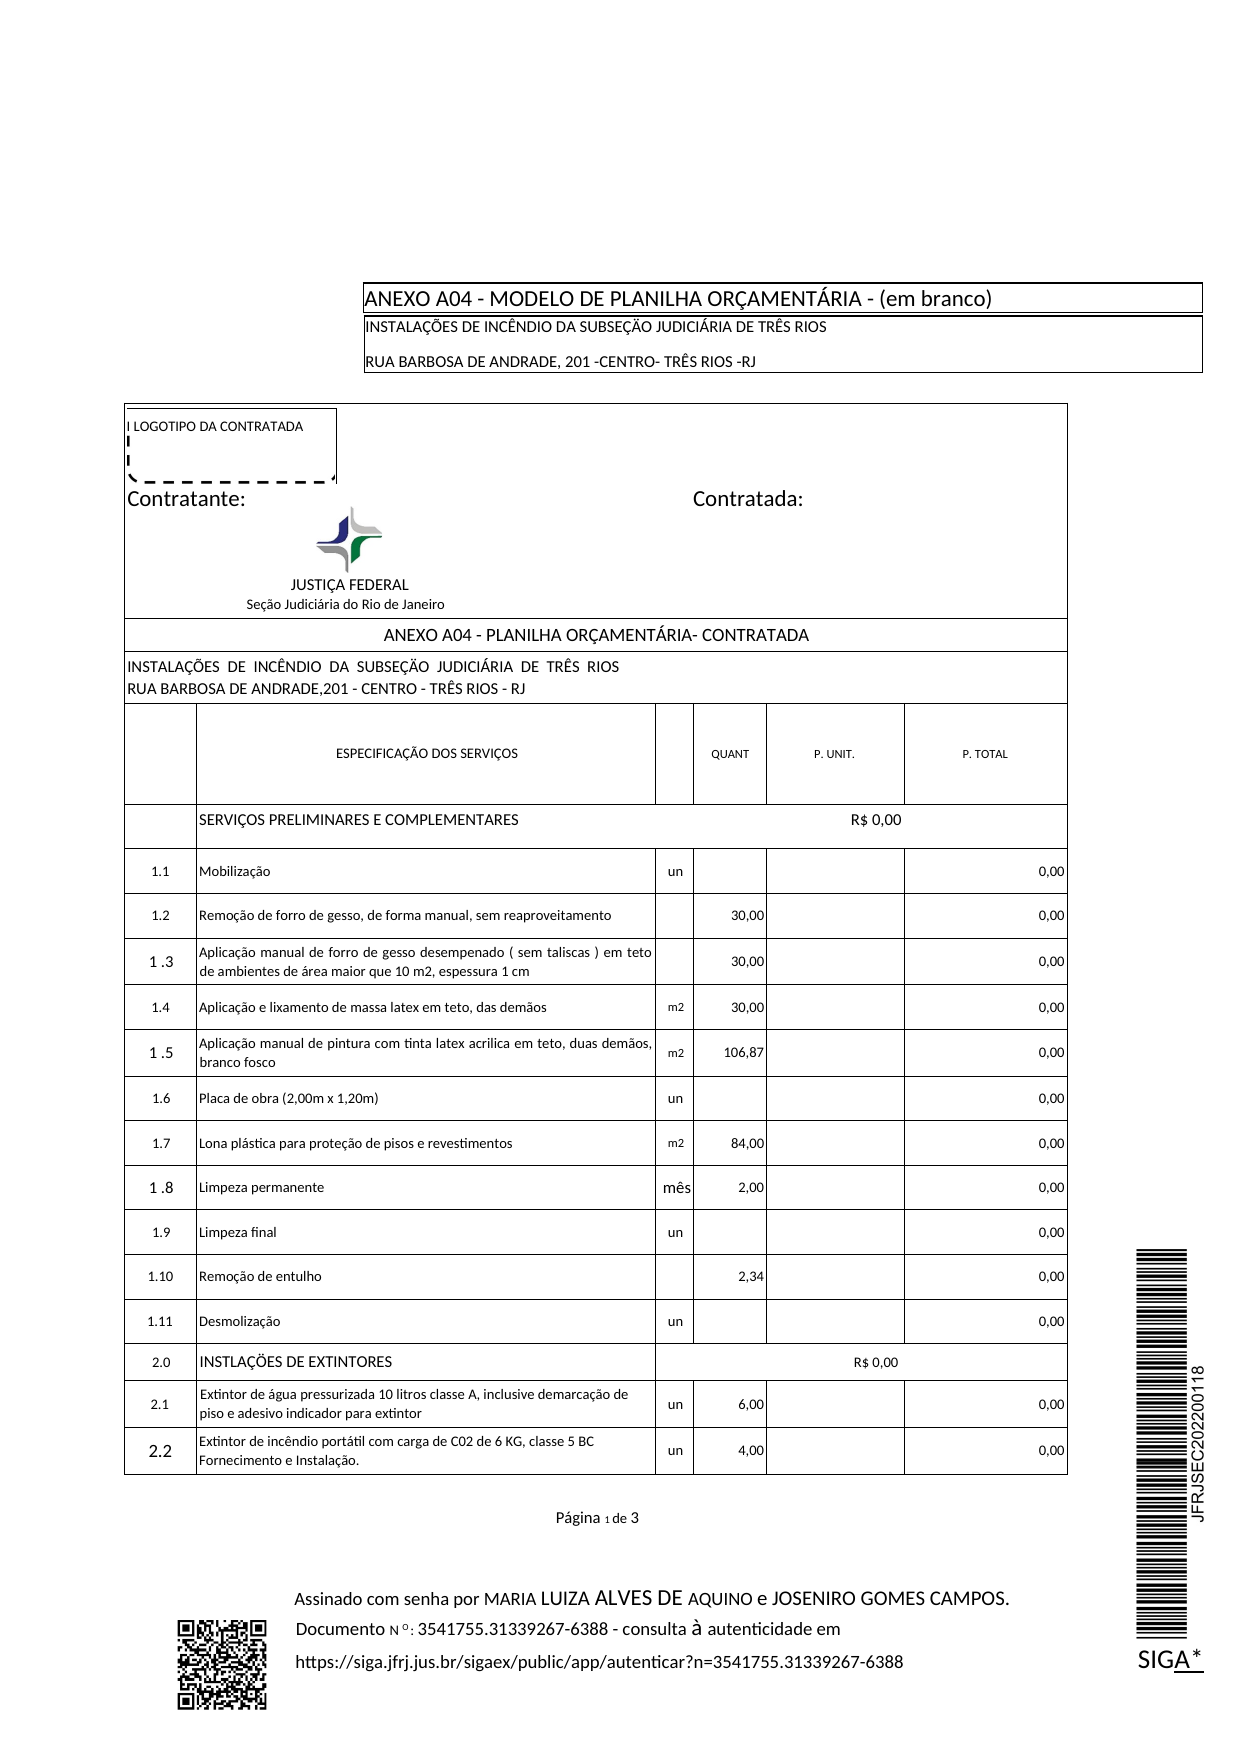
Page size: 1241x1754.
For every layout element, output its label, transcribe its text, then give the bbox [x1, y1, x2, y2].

table_cell INSTLAÇÖES DE EXTINTORES [197, 1344, 655, 1380]
table_cell P. TOTAL [905, 704, 1067, 804]
table_cell [767, 939, 904, 984]
table_cell Limpeza final [197, 1210, 655, 1254]
text INSTALAÇÕES DE INCÊNDIO DA SUBSEÇÄO JUDICIÁRIA DE TRÊS RIOS [365, 317, 1202, 337]
table_cell 84,00 [694, 1121, 766, 1165]
table_cell [694, 1300, 766, 1343]
table_cell 1.10 [125, 1255, 196, 1298]
table_cell Limpeza permanente [197, 1166, 655, 1209]
table_cell 1.1 [125, 849, 196, 893]
table_cell Aplicação e lixamento de massa latex em teto, das demãos [197, 985, 655, 1029]
table_cell 106,87 [694, 1030, 766, 1076]
table_cell [767, 1428, 904, 1473]
table_cell 1 .8 [125, 1166, 196, 1209]
table_cell un [656, 1428, 693, 1473]
table_cell [125, 704, 196, 804]
table_cell QUANT [694, 704, 766, 804]
table_cell [767, 1255, 904, 1298]
table_cell [767, 985, 904, 1029]
table_cell 1.9 [125, 1210, 196, 1254]
table_cell 2.1 [125, 1381, 196, 1427]
table_cell [767, 1210, 904, 1254]
table_cell Extintor de água pressurizada 10 litros classe A, inclusive demarcação de piso e adesivo indicador para extintor [197, 1381, 655, 1427]
table_cell 30,00 [694, 894, 766, 937]
table_cell [125, 805, 196, 848]
table_cell Lona plástica para proteção de pisos e revestimentos [197, 1121, 655, 1165]
table_cell 2,00 [694, 1166, 766, 1209]
table_cell 0,00 [905, 1428, 1067, 1473]
table_cell [656, 1255, 693, 1298]
table_cell 1.2 [125, 894, 196, 937]
table_cell 0,00 [905, 1030, 1067, 1076]
table_cell 0,00 [905, 1255, 1067, 1298]
table_header I LOGOTIPO DA CONTRATADA [127, 409, 336, 484]
table_cell R$ 0,00 [656, 1344, 1067, 1380]
table_cell [656, 939, 693, 984]
table_cell 0,00 [905, 1121, 1067, 1165]
table_cell 0,00 [905, 1210, 1067, 1254]
table_cell un [656, 1381, 693, 1427]
table_cell Aplicação manual de forro de gesso desempenado ( sem taliscas ) em teto de ambientes de área maior que 10 m2, espessura 1 cm [197, 939, 655, 984]
table_cell Placa de obra (2,00m x 1,20m) [197, 1077, 655, 1120]
table_cell [694, 1210, 766, 1254]
table_cell Remoção de entulho [197, 1255, 655, 1298]
table_cell 1.11 [125, 1300, 196, 1343]
table_cell 0,00 [905, 1381, 1067, 1427]
table_cell 30,00 [694, 985, 766, 1029]
table_cell 0,00 [905, 1077, 1067, 1120]
table_cell Aplicação manual de pintura com tinta latex acrilica em teto, duas demãos, branco fosco [197, 1030, 655, 1076]
table_header Contratante: Contratada: JUSTIÇA FEDERAL Seção Judiciária do Rio de Janeiro [125, 404, 1067, 618]
table_cell [767, 849, 904, 893]
table_cell m2 [656, 985, 693, 1029]
table_cell 30,00 [694, 939, 766, 984]
table_cell 2,34 [694, 1255, 766, 1298]
table_cell [656, 894, 693, 937]
table_cell [767, 1300, 904, 1343]
table_cell 1 .5 [125, 1030, 196, 1076]
table_cell 2.2 [125, 1428, 196, 1473]
table_cell 1.7 [125, 1121, 196, 1165]
table_cell 0,00 [905, 1166, 1067, 1209]
table_cell 1.4 [125, 985, 196, 1029]
table_cell ESPECIFICAÇÃO DOS SERVIÇOS [197, 704, 655, 804]
table_cell mês [656, 1166, 693, 1209]
table_cell [767, 894, 904, 937]
table_cell Remoção de forro de gesso, de forma manual, sem reaproveitamento [197, 894, 655, 937]
table_cell Mobilização [197, 849, 655, 893]
table_cell un [656, 849, 693, 893]
table_cell P. UNIT. [767, 704, 904, 804]
table_cell [767, 1077, 904, 1120]
table_cell 1 .3 [125, 939, 196, 984]
table_cell un [656, 1210, 693, 1254]
table_cell [694, 1077, 766, 1120]
table_cell [656, 704, 693, 804]
table_cell [767, 1381, 904, 1427]
table_cell 2.0 [125, 1344, 196, 1380]
table_cell [767, 1121, 904, 1165]
table_cell un [656, 1300, 693, 1343]
table_cell 4,00 [694, 1428, 766, 1473]
table_cell 0,00 [905, 939, 1067, 984]
table_cell 1.6 [125, 1077, 196, 1120]
table_cell 0,00 [905, 985, 1067, 1029]
table_cell 6,00 [694, 1381, 766, 1427]
table_cell m2 [656, 1121, 693, 1165]
table_cell Desmolização [197, 1300, 655, 1343]
table_cell m2 [656, 1030, 693, 1076]
table_cell SERVIÇOS PRELIMINARES E COMPLEMENTARES R$ 0,00 [197, 805, 1067, 848]
table_cell [767, 1166, 904, 1209]
table_cell 0,00 [905, 1300, 1067, 1343]
text ANEXO A04 - MODELO DE PLANILHA ORÇAMENTÁRIA - (em branco) [364, 284, 1202, 312]
table_cell 0,00 [905, 894, 1067, 937]
subtitle RUA BARBOSA DE ANDRADE, 201 -CENTRO- TRÊS RIOS -RJ [365, 350, 1202, 372]
table_cell INSTALAÇÕES DE INCÊNDIO DA SUBSEÇÄO JUDICIÁRIA DE TRÊS RIOS RUA BARBOSA DE ANDRADE,201 - CENTRO - TRÊS RIOS - RJ [125, 652, 1067, 703]
table_cell 0,00 [905, 849, 1067, 893]
table_cell [767, 1030, 904, 1076]
table_cell Extintor de incêndio portátil com carga de C02 de 6 KG, classe 5 BC Fornecimento e Instalação. [197, 1428, 655, 1473]
table_cell [694, 849, 766, 893]
table_cell un [656, 1077, 693, 1120]
table_cell ANEXO A04 - PLANILHA ORÇAMENTÁRIA- CONTRATADA [125, 619, 1067, 651]
